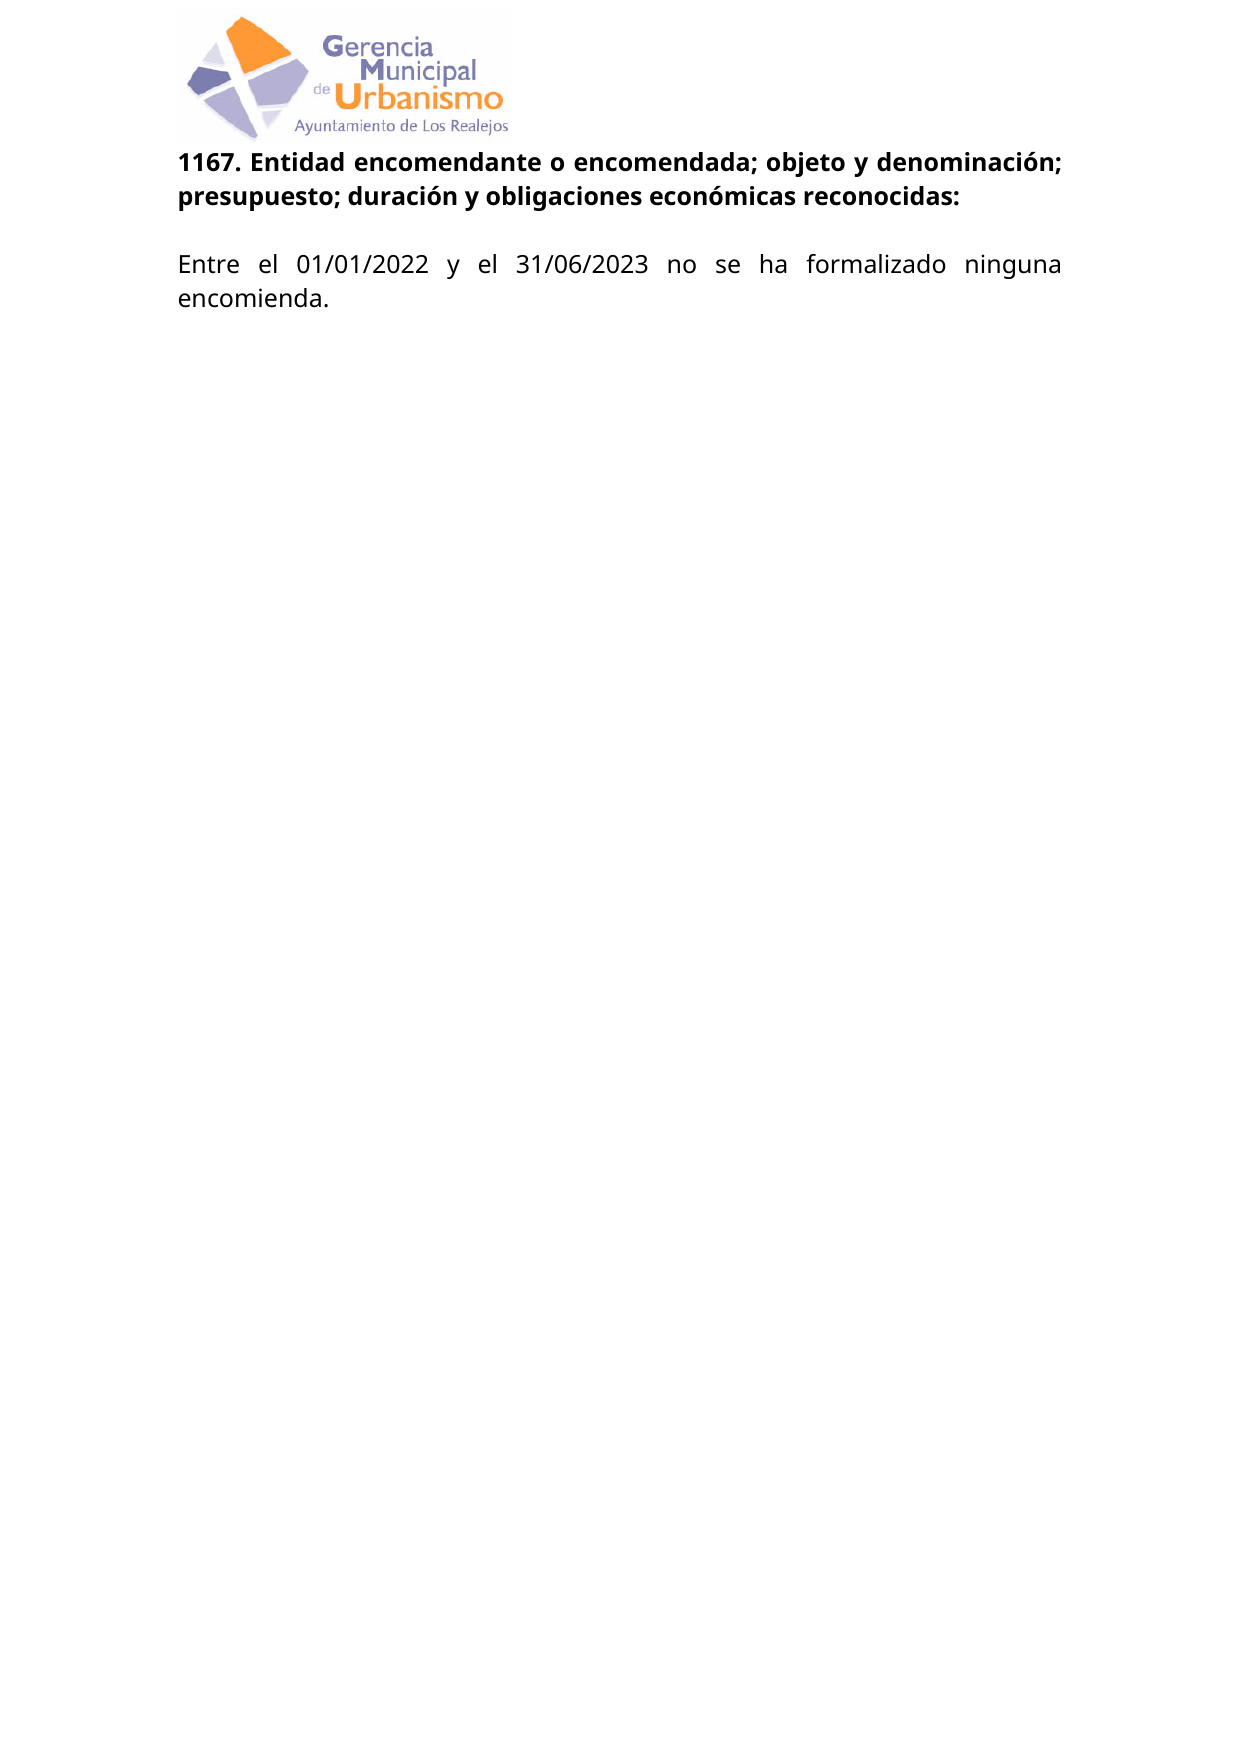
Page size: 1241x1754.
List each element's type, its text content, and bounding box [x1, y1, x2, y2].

text Entre el 01/01/2022 y el 31/06/2023 no se ha formalizado ninguna encomienda. [177, 247, 1063, 315]
text 1167. Entidad encomendante o encomendada; objeto y denominación; presupuesto; duración y obligaciones económicas reconocidas: [177, 103, 1063, 213]
